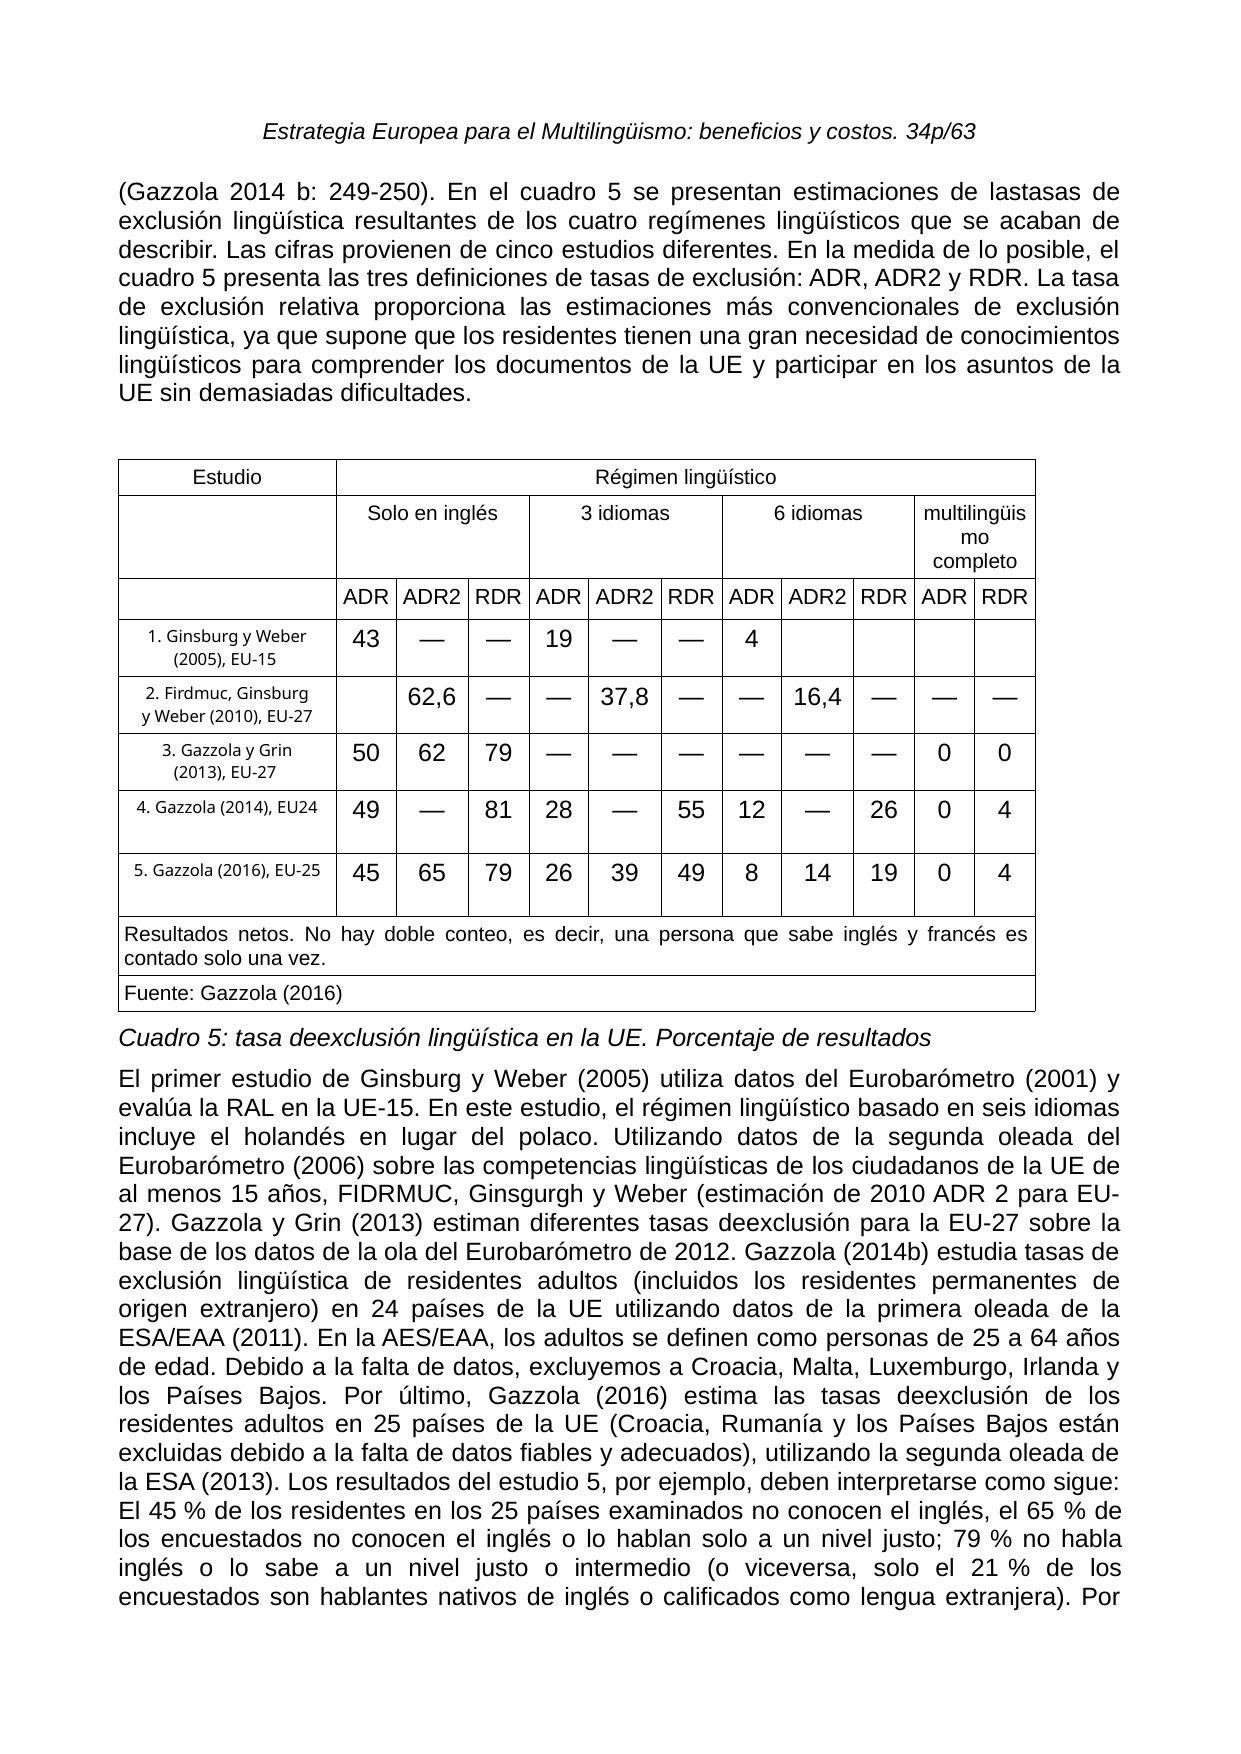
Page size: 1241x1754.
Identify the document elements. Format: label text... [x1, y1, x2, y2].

table_cell ADR2 [589, 579, 661, 619]
text El primer estudio de Ginsburg y Weber (2005) utiliza datos del Eurobarómetro (2001) y evalúa la RAL en la UE-15. En este estudio, el régimen lingüístico basado en seis idiomas incluye el holandés en lugar del polaco. Utilizando datos de la segunda oleada del Eurobarómetro (2006) sobre las competencias lingüísticas de los ciudadanos de la UE de al menos 15 años, FIDRMUC, Ginsgurgh y Weber (estimación de 2010 ADR 2 para EU-27). Gazzola y Grin (2013) estiman diferentes tasas deexclusión para la EU-27 sobre la base de los datos de la ola del Eurobarómetro de 2012. Gazzola (2014b) estudia tasas de exclusión lingüística de residentes adultos (incluidos los residentes permanentes de origen extranjero) en 24 países de la UE utilizando datos de la primera oleada de la ESA/EAA (2011). En la AES/EAA, los adultos se definen como personas de 25 a 64 años de edad. Debido a la falta de datos, excluyemos a Croacia, Malta, Luxemburgo, Irlanda y los Países Bajos. Por último, Gazzola (2016) estima las tasas deexclusión de los residentes adultos en 25 países de la UE (Croacia, Rumanía y los Países Bajos están excluidas debido a la falta de datos fiables y adecuados), utilizando la segunda oleada de la ESA (2013). Los resultados del estudio 5, por ejemplo, deben interpretarse como sigue: El 45 % de los residentes en los 25 países examinados no conocen el inglés, el 65 % de los encuestados no conocen el inglés o lo hablan solo a un nivel justo; 79 % no habla inglés o lo sabe a un nivel justo o intermedio (o viceversa, solo el 21 % de los encuestados son hablantes nativos de inglés o calificados como lengua extranjera). Por [118, 1064, 1122, 1611]
table_cell — [589, 734, 661, 789]
table_cell 3 idiomas [530, 496, 722, 578]
table_cell [854, 620, 914, 676]
table_cell [337, 677, 396, 733]
table_cell — [662, 620, 722, 676]
table_cell 5. Gazzola (2016), EU-25 [119, 854, 336, 916]
table_cell Resultados netos. No hay doble conteo, es decir, una persona que sabe inglés y francés es contado solo una vez. [119, 917, 1035, 975]
table_header Estudio [119, 460, 336, 495]
table_cell — [723, 734, 781, 789]
table_cell 3. Gazzola y Grin (2013), EU-27 [119, 734, 336, 789]
table_cell [119, 496, 336, 578]
table_cell — [589, 620, 661, 676]
table_cell 62 [397, 734, 468, 789]
table_cell — [782, 734, 853, 789]
table_cell — [662, 734, 722, 789]
table_cell RDR [854, 579, 914, 619]
table_cell 4 [975, 854, 1035, 916]
table_cell 0 [975, 734, 1035, 789]
table_cell 79 [469, 734, 529, 789]
table_cell ADR [723, 579, 781, 619]
table_cell 0 [915, 734, 974, 789]
table_cell 19 [854, 854, 914, 916]
table_cell — [397, 791, 468, 853]
table_cell 43 [337, 620, 396, 676]
table_cell [119, 579, 336, 619]
table_cell [915, 620, 974, 676]
text (Gazzola 2014 b: 249-250). En el cuadro 5 se presentan estimaciones de lastasas de exclusión lingüística resultantes de los cuatro regímenes lingüísticos que se acaban de describir. Las cifras provienen de cinco estudios diferentes. En la medida de lo posible, el cuadro 5 presenta las tres definiciones de tasas de exclusión: ADR, ADR2 y RDR. La tasa de exclusión relativa proporciona las estimaciones más convencionales de exclusión lingüística, ya que supone que los residentes tienen una gran necesidad de conocimientos lingüísticos para comprender los documentos de la UE y participar en los asuntos de la UE sin demasiadas dificultades. [118, 177, 1122, 407]
table_cell RDR [662, 579, 722, 619]
table_cell — [854, 734, 914, 789]
table_cell 49 [337, 791, 396, 853]
table_cell 4. Gazzola (2014), EU24 [119, 791, 336, 853]
table_cell — [589, 791, 661, 853]
table_cell multilingüismo completo [915, 496, 1035, 578]
table_cell 0 [915, 854, 974, 916]
table_cell Solo en inglés [337, 496, 529, 578]
table_cell — [530, 734, 588, 789]
table_cell — [530, 677, 588, 733]
table_cell — [915, 677, 974, 733]
table_cell 81 [469, 791, 529, 853]
table_cell — [469, 677, 529, 733]
table_cell 49 [662, 854, 722, 916]
table_cell 2. Firdmuc, Ginsburg y Weber (2010), EU-27 [119, 677, 336, 733]
table_cell — [782, 791, 853, 853]
table_cell ADR2 [397, 579, 468, 619]
table_cell 26 [854, 791, 914, 853]
table_cell 12 [723, 791, 781, 853]
table_cell 79 [469, 854, 529, 916]
table_cell ADR [337, 579, 396, 619]
table_cell RDR [469, 579, 529, 619]
table_cell — [397, 620, 468, 676]
text Cuadro 5: tasa deexclusión lingüística en la UE. Porcentaje de resultados [118, 1023, 1122, 1052]
table_cell 26 [530, 854, 588, 916]
table_cell ADR [530, 579, 588, 619]
table_cell 16,4 [782, 677, 853, 733]
table_cell 55 [662, 791, 722, 853]
table_cell 39 [589, 854, 661, 916]
table_cell 65 [397, 854, 468, 916]
table_cell 45 [337, 854, 396, 916]
table_cell 37,8 [589, 677, 661, 733]
table_cell [782, 620, 853, 676]
table_cell — [723, 677, 781, 733]
table_cell ADR [915, 579, 974, 619]
table_cell 62,6 [397, 677, 468, 733]
table_cell 14 [782, 854, 853, 916]
table_cell Fuente: Gazzola (2016) [119, 976, 1035, 1011]
table_cell RDR [975, 579, 1035, 619]
table_cell — [469, 620, 529, 676]
table_cell ADR2 [782, 579, 853, 619]
table_cell 6 idiomas [723, 496, 914, 578]
table_cell 8 [723, 854, 781, 916]
table_cell 19 [530, 620, 588, 676]
table_cell 4 [975, 791, 1035, 853]
table_cell 28 [530, 791, 588, 853]
table_cell — [854, 677, 914, 733]
table_cell — [662, 677, 722, 733]
table_cell — [975, 677, 1035, 733]
table_cell 4 [723, 620, 781, 676]
table_cell 1. Ginsburg y Weber (2005), EU-15 [119, 620, 336, 676]
table_cell 50 [337, 734, 396, 789]
table_header Régimen lingüístico [337, 460, 1035, 495]
table_cell [975, 620, 1035, 676]
table_cell 0 [915, 791, 974, 853]
